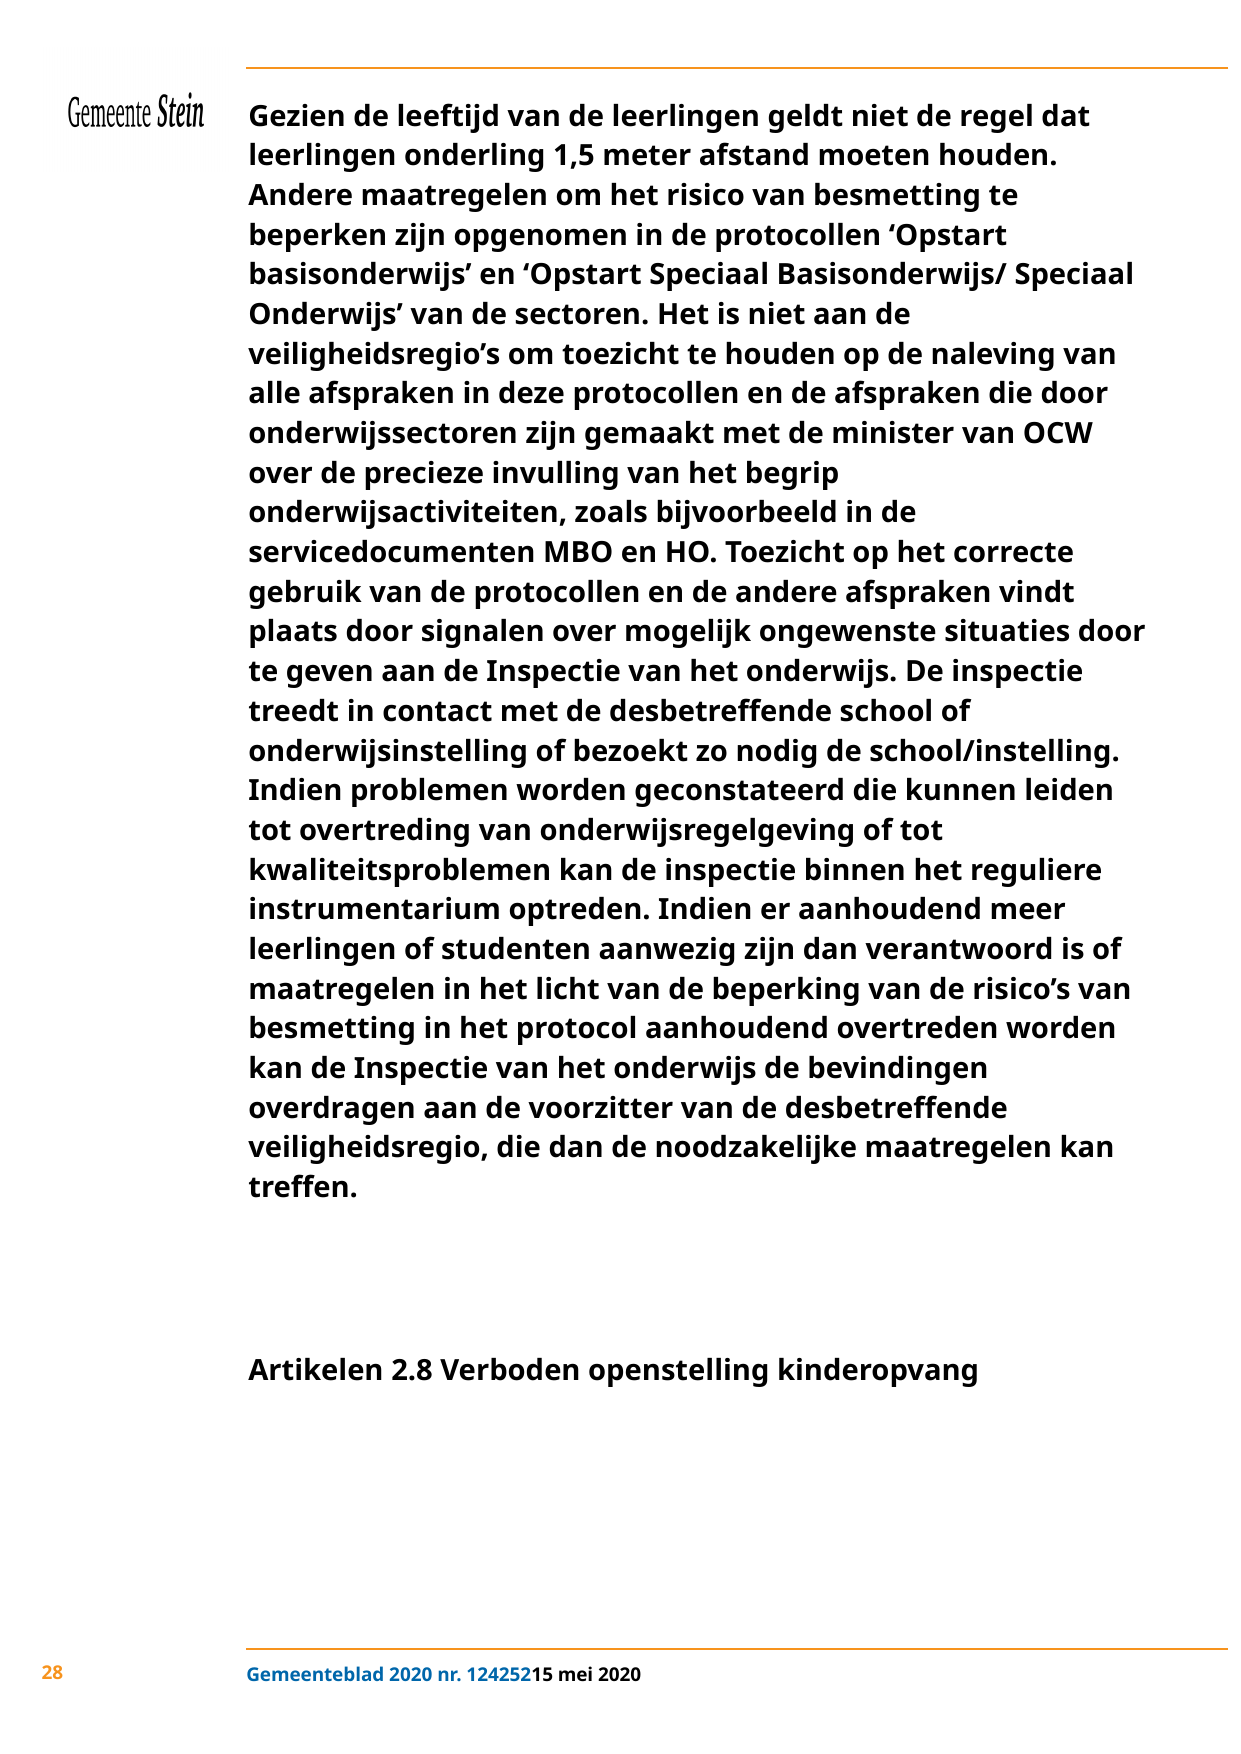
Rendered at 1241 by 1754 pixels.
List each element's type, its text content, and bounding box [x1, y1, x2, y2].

text Gezien de leeftijd van de leerlingen geldt niet de regel dat leerlingen onderling 1,5 meter afstand moeten houden. Andere maatregelen om het risico van besmetting te beperken zijn opgenomen in de protocollen ‘Opstart basisonderwijs’ en ‘Opstart Speciaal Basisonderwijs/ Speciaal Onderwijs’ van de sectoren. Het is niet aan de veiligheidsregio’s om toezicht te houden op de naleving van alle afspraken in deze protocollen en de afspraken die door onderwijssectoren zijn gemaakt met de minister van OCW over de precieze invulling van het begrip onderwijsactiviteiten, zoals bijvoorbeeld in de servicedocumenten MBO en HO. Toezicht op het correcte gebruik van de protocollen en de andere afspraken vindt plaats door signalen over mogelijk ongewenste situaties door te geven aan de Inspectie van het onderwijs. De inspectie treedt in contact met de desbetreffende school of onderwijsinstelling of bezoekt zo nodig de school/instelling. Indien problemen worden geconstateerd die kunnen leiden tot overtreding van onderwijsregelgeving of tot kwaliteitsproblemen kan de inspectie binnen het reguliere instrumentarium optreden. Indien er aanhoudend meer leerlingen of studenten aanwezig zijn dan verantwoord is of maatregelen in het licht van de beperking van de risico’s van besmetting in het protocol aanhoudend overtreden worden kan de Inspectie van het onderwijs de bevindingen overdragen aan de voorzitter van de desbetreffende veiligheidsregio, die dan de noodzakelijke maatregelen kan treffen. [248, 95, 1152, 1206]
text Artikelen 2.8 Verboden openstelling kinderopvang [248, 1349, 1152, 1389]
picture [41, 47, 231, 172]
